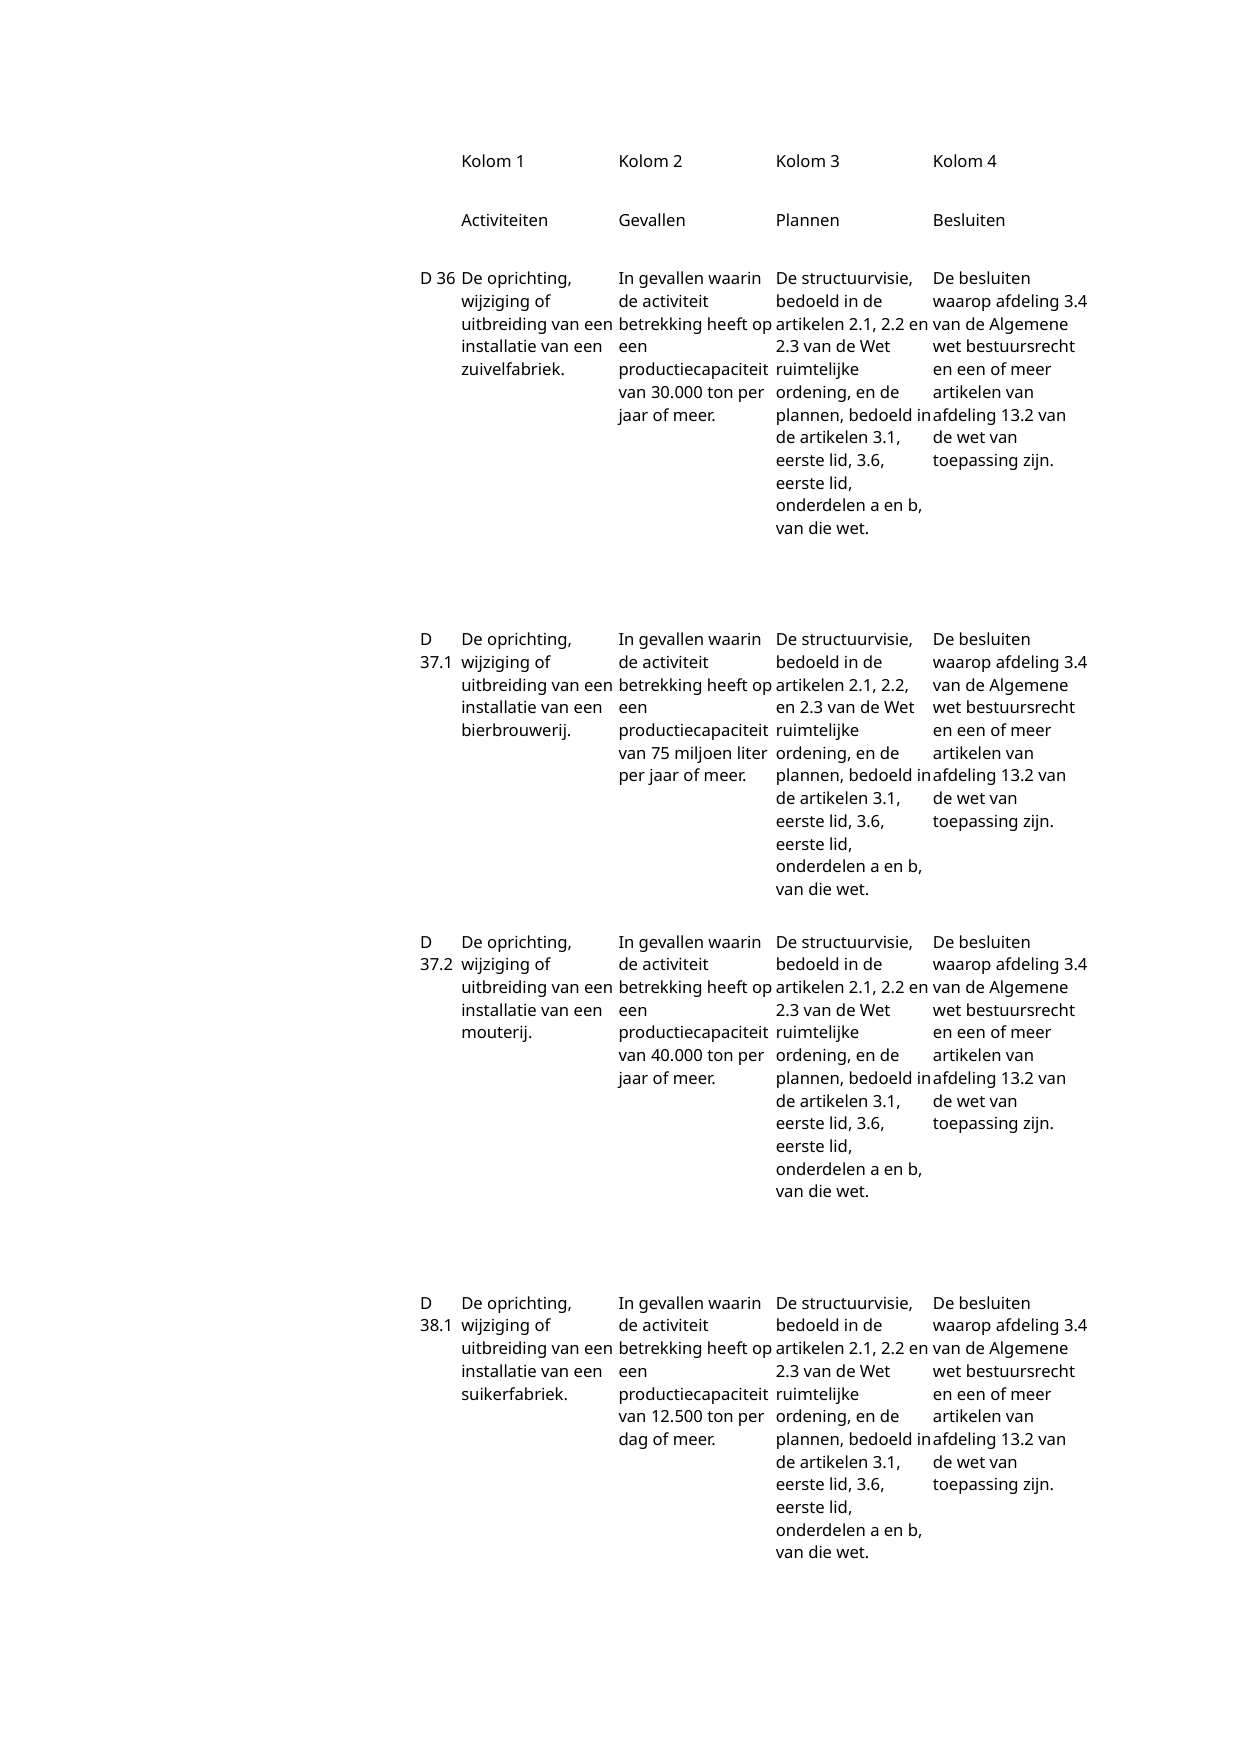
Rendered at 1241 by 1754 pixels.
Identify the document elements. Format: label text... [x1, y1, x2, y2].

table_cell De besluiten waarop afdeling 3.4 van de Algemene wet bestuursrecht en een of meer artikelen van afdeling 13.2 van de wet van toepassing zijn. [933, 267, 1090, 569]
table_cell De oprichting, wijziging of uitbreiding van een installatie van een mouterij. [461, 930, 618, 1233]
table_cell De oprichting, wijziging of uitbreiding van een installatie van een zuivelfabriek. [461, 267, 618, 569]
table_cell [933, 1233, 1090, 1291]
table_cell [461, 1233, 618, 1291]
table_cell [420, 1233, 461, 1291]
table_cell Besluiten [933, 209, 1090, 267]
table_cell [618, 569, 776, 628]
table_cell [776, 1233, 933, 1291]
table_cell De besluiten waarop afdeling 3.4 van de Algemene wet bestuursrecht en een of meer artikelen van afdeling 13.2 van de wet van toepassing zijn. [933, 930, 1090, 1233]
table_cell De besluiten waarop afdeling 3.4 van de Algemene wet bestuursrecht en een of meer artikelen van afdeling 13.2 van de wet van toepassing zijn. [933, 1291, 1090, 1594]
table_header Kolom 2 [618, 150, 776, 208]
table_cell De oprichting, wijziging of uitbreiding van een installatie van een suikerfabriek. [461, 1291, 618, 1594]
table_cell In gevallen waarin de activiteit betrekking heeft op een productiecapaciteit van 30.000 ton per jaar of meer. [618, 267, 776, 569]
table_cell [933, 569, 1090, 628]
table_cell De structuurvisie, bedoeld in de artikelen 2.1, 2.2 en 2.3 van de Wet ruimtelijke ordening, en de plannen, bedoeld in de artikelen 3.1, eerste lid, 3.6, eerste lid, onderdelen a en b, van die wet. [776, 267, 933, 569]
table_cell De oprichting, wijziging of uitbreiding van een installatie van een bierbrouwerij. [461, 628, 618, 930]
table_cell In gevallen waarin de activiteit betrekking heeft op een productiecapaciteit van 12.500 ton per dag of meer. [618, 1291, 776, 1594]
table_header Kolom 4 [933, 150, 1090, 208]
table_cell [618, 1233, 776, 1291]
table_cell Activiteiten [461, 209, 618, 267]
table_cell De structuurvisie, bedoeld in de artikelen 2.1, 2.2, en 2.3 van de Wet ruimtelijke ordening, en de plannen, bedoeld in de artikelen 3.1, eerste lid, 3.6, eerste lid, onderdelen a en b, van die wet. [776, 628, 933, 930]
table_cell Gevallen [618, 209, 776, 267]
table_cell In gevallen waarin de activiteit betrekking heeft op een productiecapaciteit van 75 miljoen liter per jaar of meer. [618, 628, 776, 930]
table_cell In gevallen waarin de activiteit betrekking heeft op een productiecapaciteit van 40.000 ton per jaar of meer. [618, 930, 776, 1233]
table_cell D 38.1 [420, 1291, 461, 1594]
table_cell [776, 569, 933, 628]
table_cell De structuurvisie, bedoeld in de artikelen 2.1, 2.2 en 2.3 van de Wet ruimtelijke ordening, en de plannen, bedoeld in de artikelen 3.1, eerste lid, 3.6, eerste lid, onderdelen a en b, van die wet. [776, 930, 933, 1233]
table_cell De structuurvisie, bedoeld in de artikelen 2.1, 2.2 en 2.3 van de Wet ruimtelijke ordening, en de plannen, bedoeld in de artikelen 3.1, eerste lid, 3.6, eerste lid, onderdelen a en b, van die wet. [776, 1291, 933, 1594]
table_cell [420, 569, 461, 628]
table_header [420, 150, 461, 208]
table_cell [420, 209, 461, 267]
table_header Kolom 1 [461, 150, 618, 208]
table_header Kolom 3 [776, 150, 933, 208]
table_cell De besluiten waarop afdeling 3.4 van de Algemene wet bestuursrecht en een of meer artikelen van afdeling 13.2 van de wet van toepassing zijn. [933, 628, 1090, 930]
table_cell D 36 [420, 267, 461, 569]
table_cell Plannen [776, 209, 933, 267]
table_cell D 37.2 [420, 930, 461, 1233]
table_cell D 37.1 [420, 628, 461, 930]
table_cell [461, 569, 618, 628]
